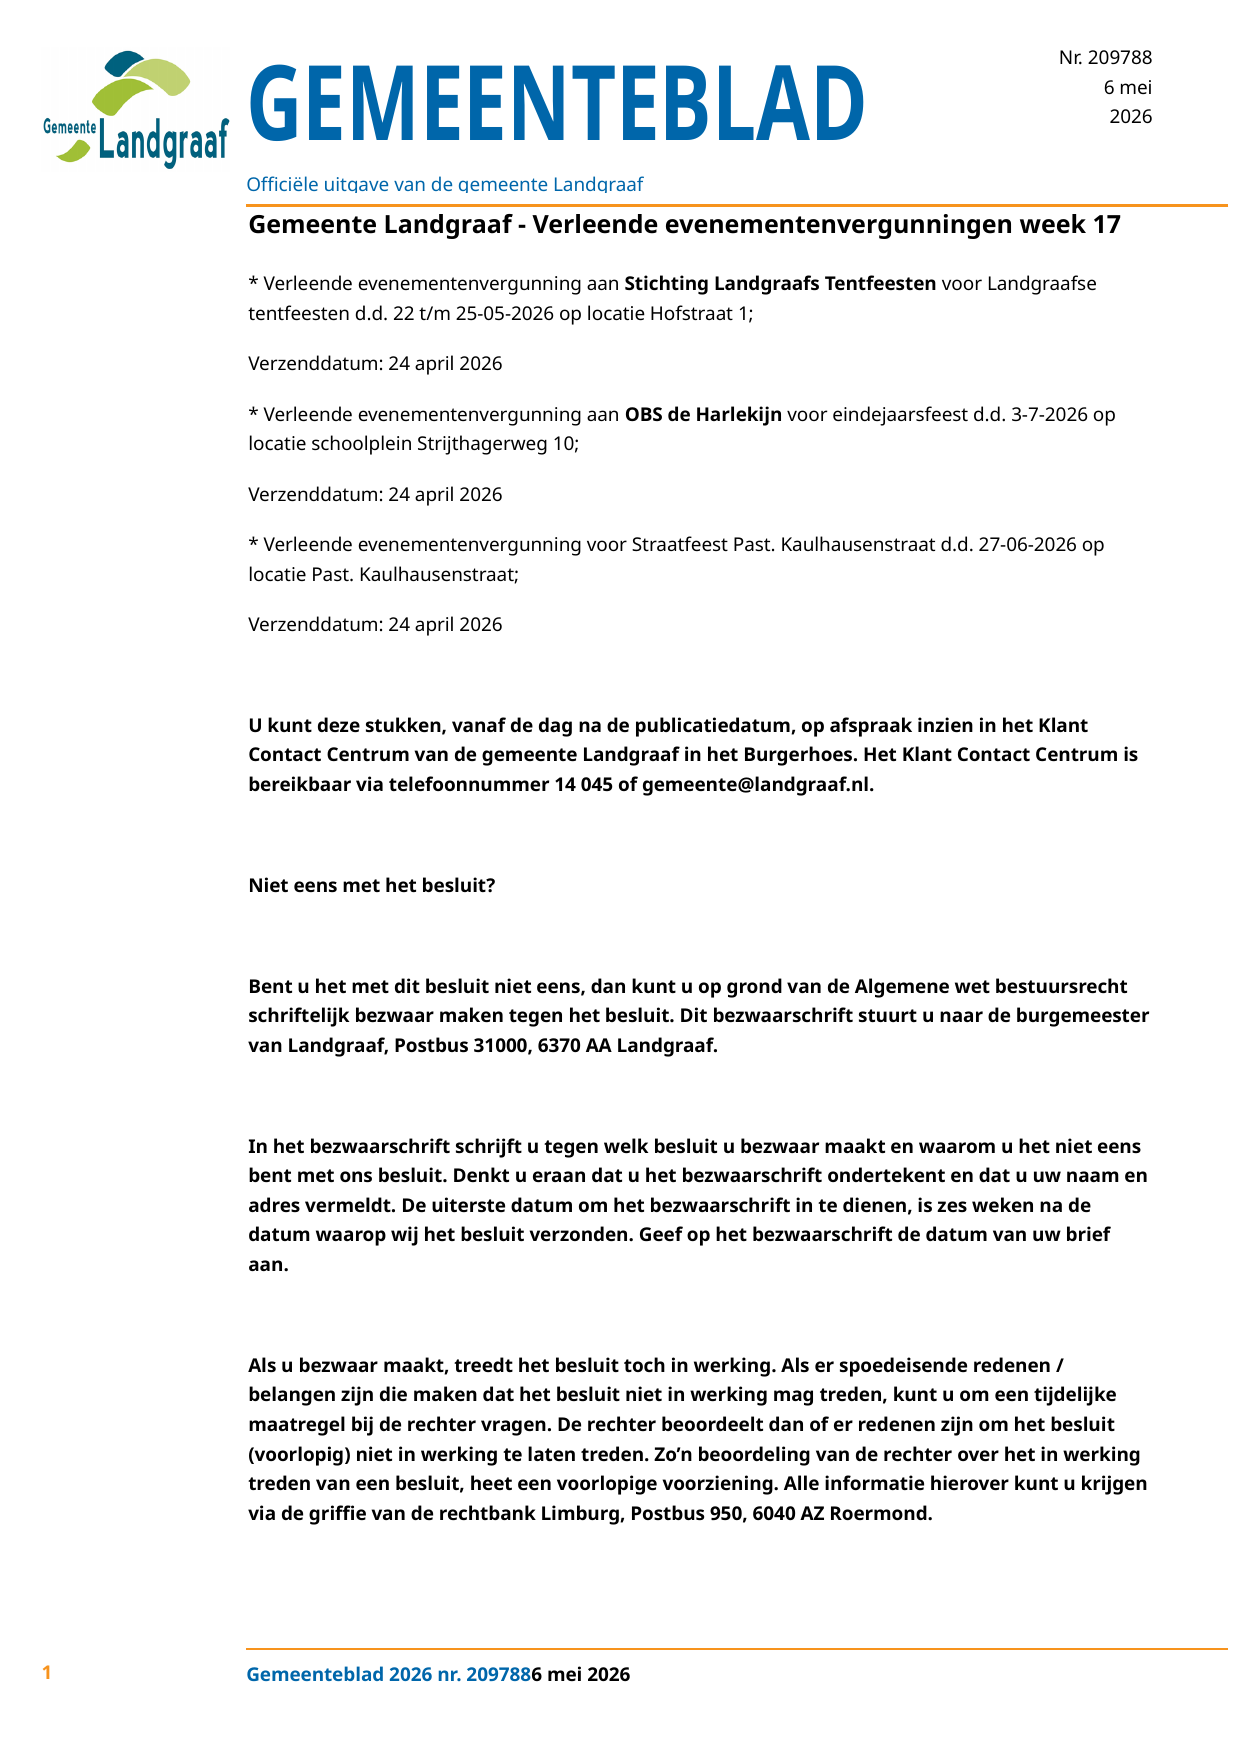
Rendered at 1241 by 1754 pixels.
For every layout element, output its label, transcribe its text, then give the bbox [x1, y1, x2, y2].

picture [41, 47, 231, 172]
text Gemeente Landgraaf - Verleende evenementenvergunningen week 17 [248, 207, 1152, 241]
text * Verleende evenementenvergunning aan OBS de Harlekijn voor eindejaarsfeest d.d. 3-7-2026 op locatie schoolplein Strijthagerweg 10; [248, 401, 1152, 456]
text Als u bezwaar maakt, treedt het besluit toch in werking. Als er spoedeisende redenen / belangen zijn die maken dat het besluit niet in werking mag treden, kunt u om een tijdelijke maatregel bij de rechter vragen. De rechter beoordeelt dan of er redenen zijn om het besluit (voorlopig) niet in werking te laten treden. Zo’n beoordeling van de rechter over het in werking treden van een besluit, heet een voorlopige voorziening. Alle informatie hierover kunt u krijgen via de griffie van de rechtbank Limburg, Postbus 950, 6040 AZ Roermond. [248, 1352, 1152, 1526]
text Verzenddatum: 24 april 2026 [248, 481, 1152, 506]
text U kunt deze stukken, vanaf de dag na de publicatiedatum, op afspraak inzien in het Klant Contact Centrum van de gemeente Landgraaf in het Burgerhoes. Het Klant Contact Centrum is bereikbaar via telefoonnummer 14 045 of gemeente@landgraaf.nl. [248, 712, 1152, 797]
text * Verleende evenementenvergunning aan Stichting Landgraafs Tentfeesten voor Landgraafse tentfeesten d.d. 22 t/m 25-05-2026 op locatie Hofstraat 1; [248, 270, 1152, 326]
text * Verleende evenementenvergunning voor Straatfeest Past. Kaulhausenstraat d.d. 27-06-2026 op locatie Past. Kaulhausenstraat; [248, 531, 1152, 586]
text Verzenddatum: 24 april 2026 [248, 350, 1152, 376]
text Verzenddatum: 24 april 2026 [248, 611, 1152, 637]
text Bent u het met dit besluit niet eens, dan kunt u op grond van de Algemene wet bestuursrecht schriftelijk bezwaar maken tegen het besluit. Dit bezwaarschrift stuurt u naar de burgemeester van Landgraaf, Postbus 31000, 6370 AA Landgraaf. [248, 973, 1152, 1058]
text In het bezwaarschrift schrijft u tegen welk besluit u bezwaar maakt en waarom u het niet eens bent met ons besluit. Denkt u eraan dat u het bezwaarschrift ondertekent en dat u uw naam en adres vermeldt. De uiterste datum om het bezwaarschrift in te dienen, is zes weken na de datum waarop wij het besluit verzonden. Geef op het bezwaarschrift de datum van uw brief aan. [248, 1133, 1152, 1277]
text Niet eens met het besluit? [248, 872, 1152, 898]
